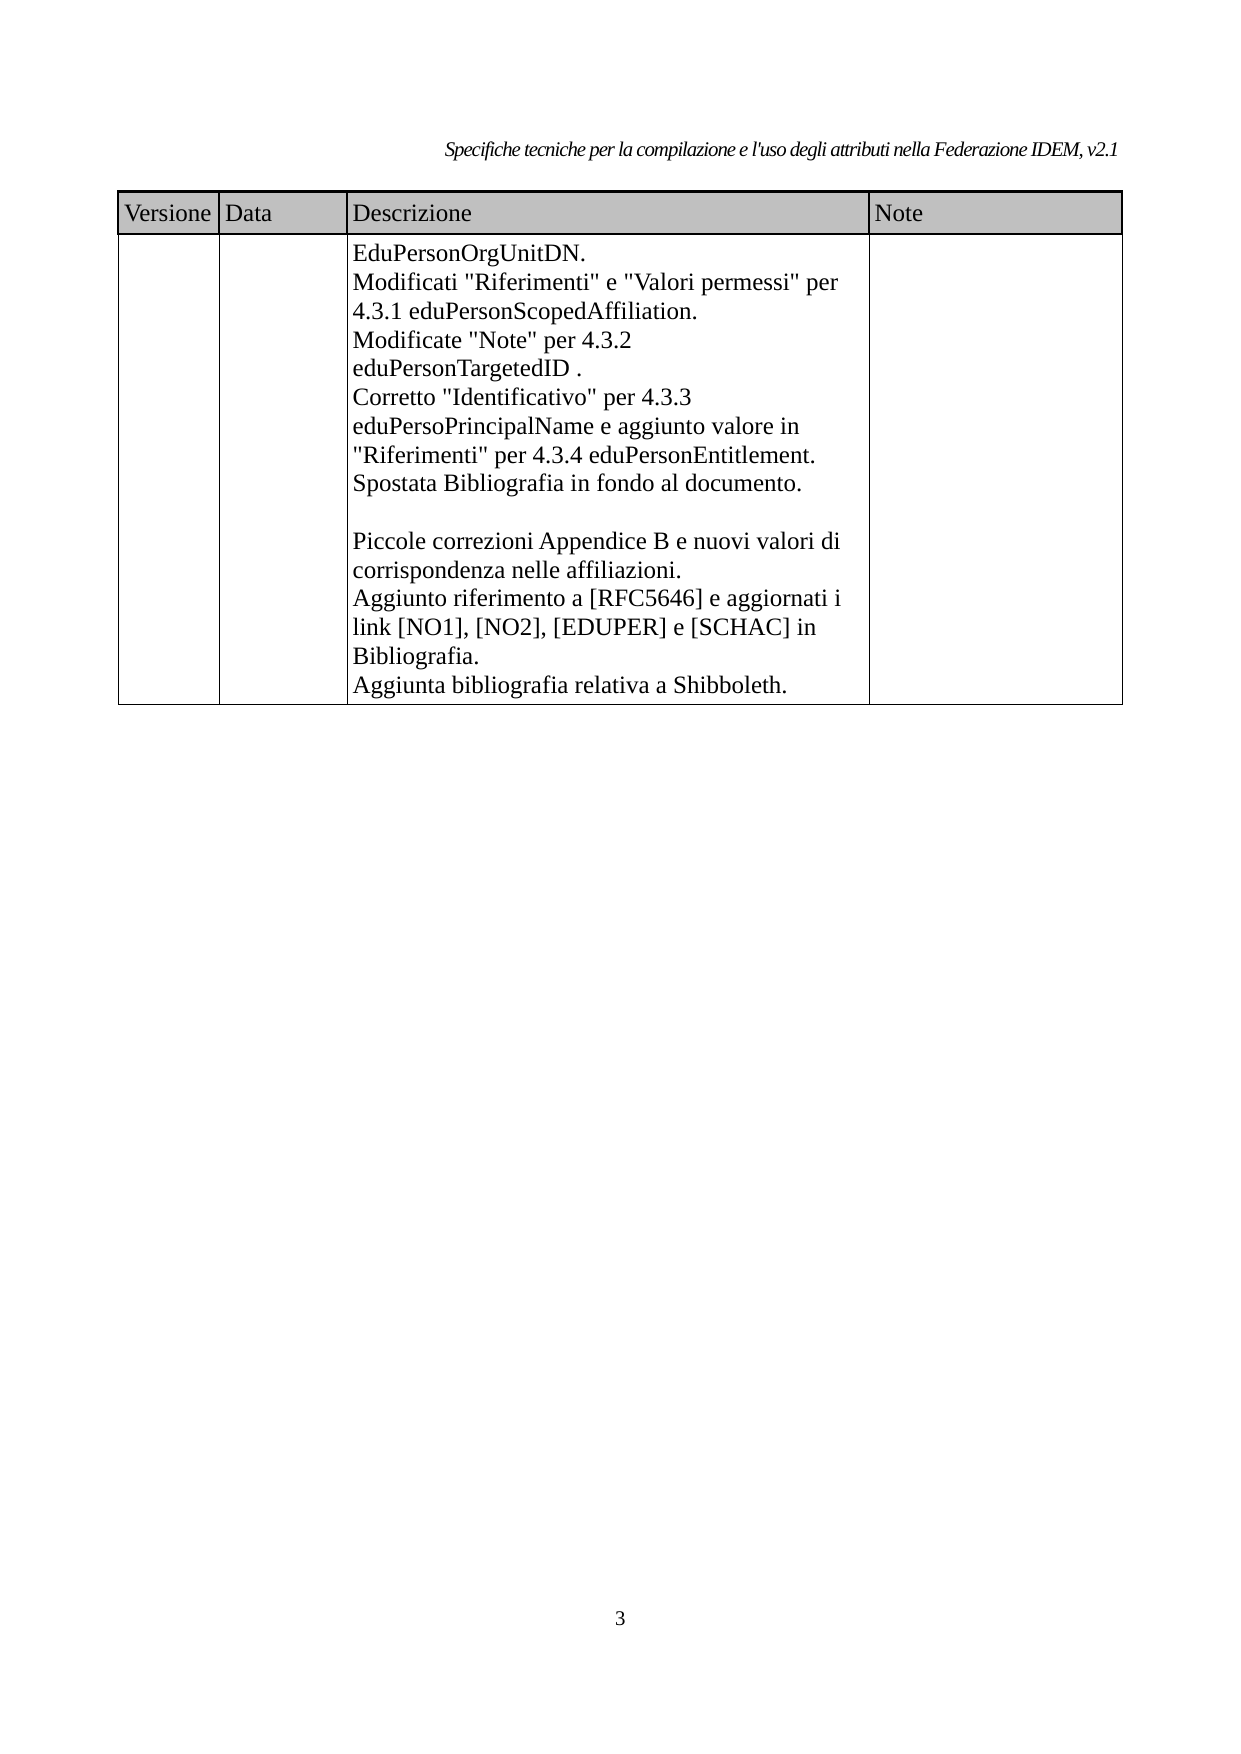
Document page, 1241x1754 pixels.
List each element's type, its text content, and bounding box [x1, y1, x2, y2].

table_header Descrizione [348, 193, 868, 233]
table_cell [119, 235, 219, 704]
table_cell [220, 235, 347, 704]
table_header Note [870, 193, 1121, 233]
table_cell EduPersonOrgUnitDN. Modificati "Riferimenti" e "Valori permessi" per 4.3.1 eduPersonScopedAffiliation. Modificate "Note" per 4.3.2 eduPersonTargetedID . Corretto "Identificativo" per 4.3.3 eduPersoPrincipalName e aggiunto valore in "Riferimenti" per 4.3.4 eduPersonEntitlement. Spostata Bibliografia in fondo al documento. Piccole correzioni Appendice B e nuovi valori di corrispondenza nelle affiliazioni. Aggiunto riferimento a [RFC5646] e aggiornati i link [NO1], [NO2], [EDUPER] e [SCHAC] in Bibliografia. Aggiunta bibliografia relativa a Shibboleth. [348, 235, 869, 704]
table_header Data [220, 193, 346, 233]
table_header Versione [119, 193, 218, 233]
table_cell [870, 235, 1122, 704]
